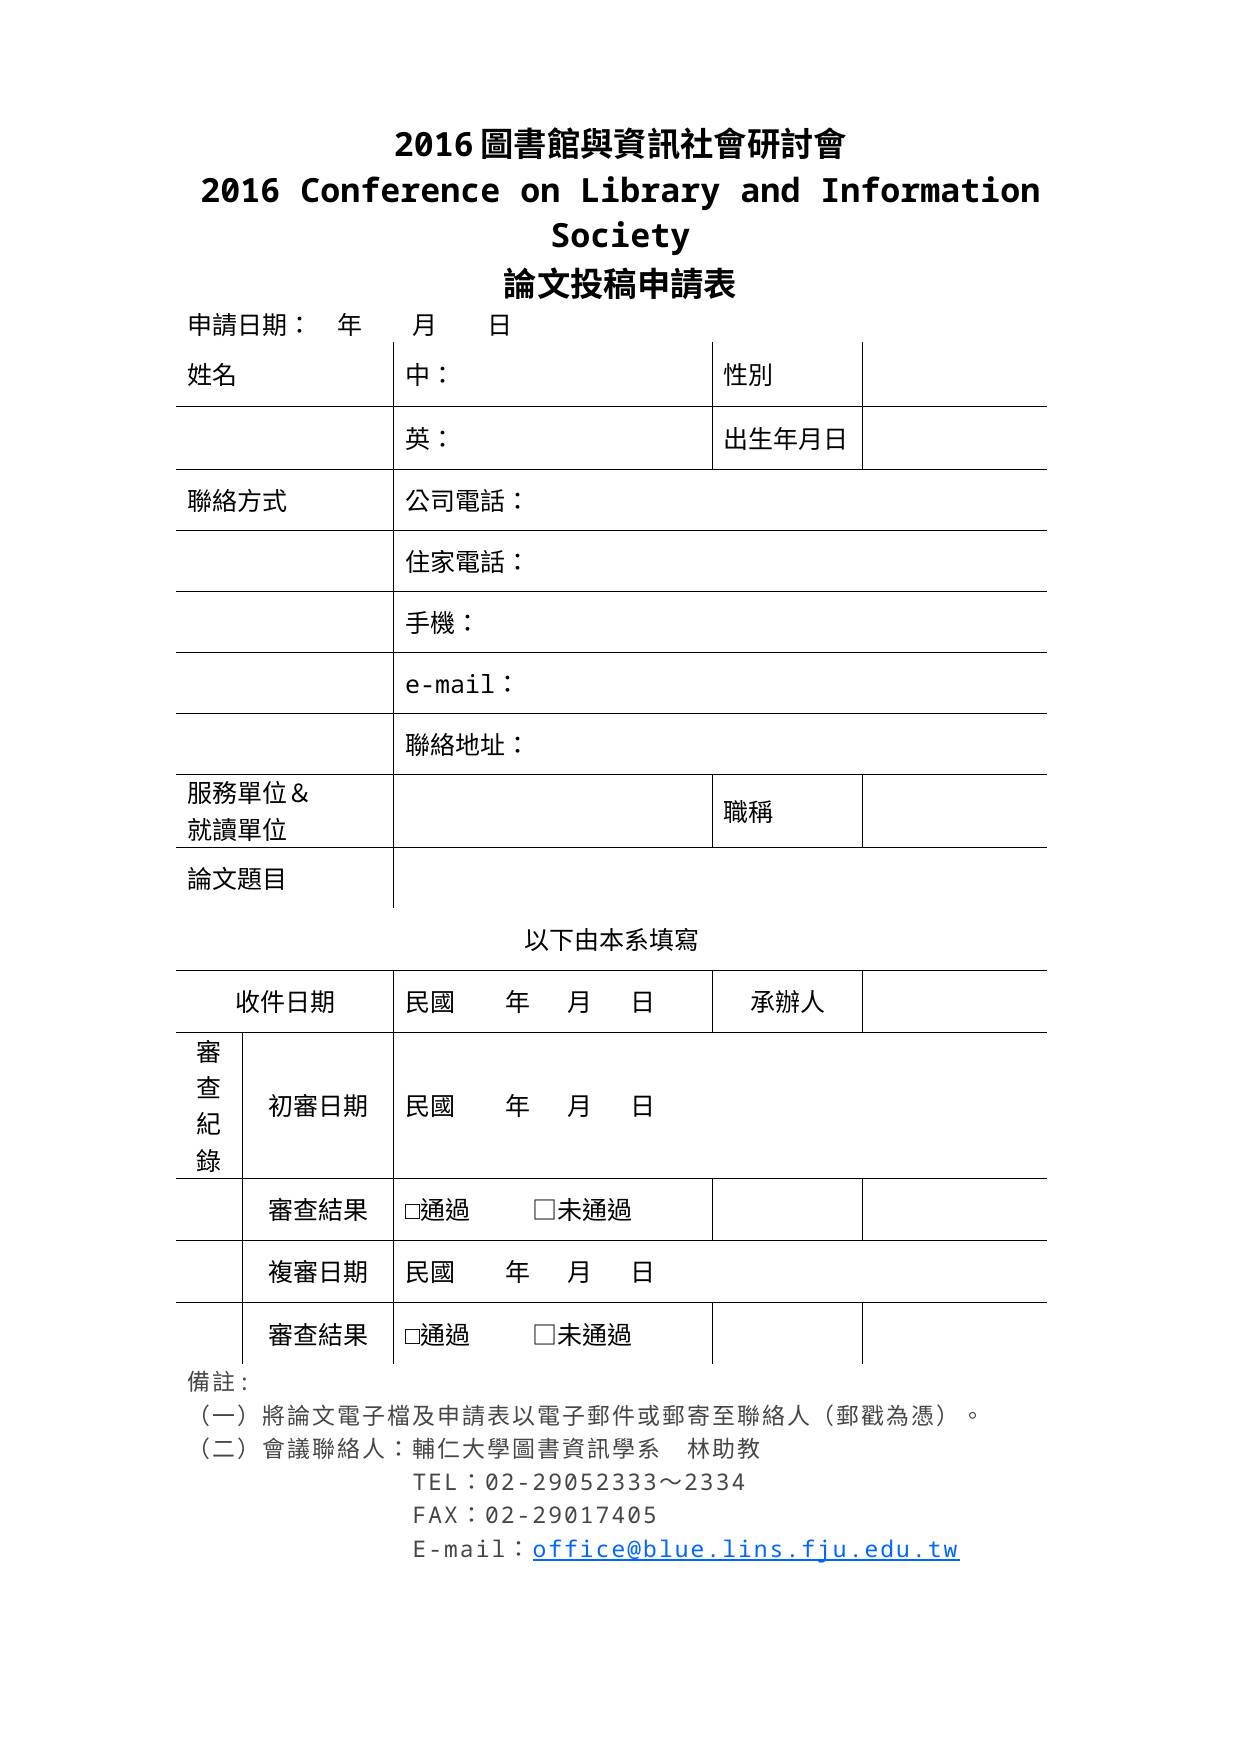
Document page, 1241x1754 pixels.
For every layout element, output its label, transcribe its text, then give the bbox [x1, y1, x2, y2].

table_cell 聯絡方式 [176, 470, 393, 530]
table_cell [394, 775, 712, 846]
table_cell 手機： [394, 592, 1047, 652]
table_cell [176, 653, 393, 713]
text （一）將論文電子檔及申請表以電子郵件或郵寄至聯絡人（郵戳為憑）。 （二）會議聯絡人：輔仁大學圖書資訊學系 林助教 TEL：02-29052333〜2334 FAX：02-29017405 E-mail：office@blue.lins.fju.edu.tw [187, 1397, 1053, 1564]
table_cell □通過 □未通過 [394, 1303, 712, 1364]
table_cell e-mail： [394, 653, 1047, 713]
table_cell [176, 714, 393, 773]
table_cell 出生年月日 [713, 407, 862, 469]
text 申請日期： 年 月 日 [187, 306, 1053, 342]
table_header 性別 [713, 342, 862, 406]
table_cell [176, 531, 393, 591]
text 2016圖書館與資訊社會研討會 [187, 118, 1053, 167]
table_cell 英： [394, 407, 712, 469]
table_cell [176, 592, 393, 652]
table_cell [713, 1303, 862, 1364]
table_cell [176, 1179, 242, 1239]
table_cell 審查結果 [243, 1303, 393, 1364]
text 論文投稿申請表 [187, 257, 1053, 306]
table_cell [863, 407, 1047, 469]
table_cell [713, 1179, 862, 1239]
table_cell [176, 407, 393, 469]
table_cell [863, 1179, 1047, 1239]
table_cell 民國 年 月 日 [394, 971, 712, 1032]
table_cell 民國 年 月 日 [394, 1241, 1047, 1302]
table_cell 民國 年 月 日 [394, 1033, 1047, 1177]
table_cell 以下由本系填寫 [176, 908, 1047, 969]
table_cell 服務單位＆ 就讀單位 [176, 775, 393, 846]
table_cell 聯絡地址： [394, 714, 1047, 773]
table_cell [863, 1303, 1047, 1364]
table_header 中： [394, 342, 712, 406]
table_cell □通過 □未通過 [394, 1179, 712, 1239]
table_cell 公司電話： [394, 470, 1047, 530]
table_cell 審查紀錄 [176, 1033, 242, 1177]
table_cell 論文題目 [176, 848, 393, 907]
table_cell 職稱 [713, 775, 862, 846]
table_cell [176, 1241, 242, 1302]
table_cell 住家電話： [394, 531, 1047, 591]
table_cell [863, 971, 1047, 1032]
table_header [863, 342, 1047, 406]
table_cell 初審日期 [243, 1033, 393, 1177]
table_cell 收件日期 [176, 971, 393, 1032]
table_cell 承辦人 [713, 971, 862, 1032]
table_cell [863, 775, 1047, 846]
table_cell [394, 848, 1047, 907]
text 備註: [187, 1364, 1053, 1397]
table_cell 複審日期 [243, 1241, 393, 1302]
table_cell 審查結果 [243, 1179, 393, 1239]
table_cell [176, 1303, 242, 1364]
table_header 姓名 [176, 342, 393, 406]
text 2016 Conference on Library and Information Society [187, 167, 1053, 257]
